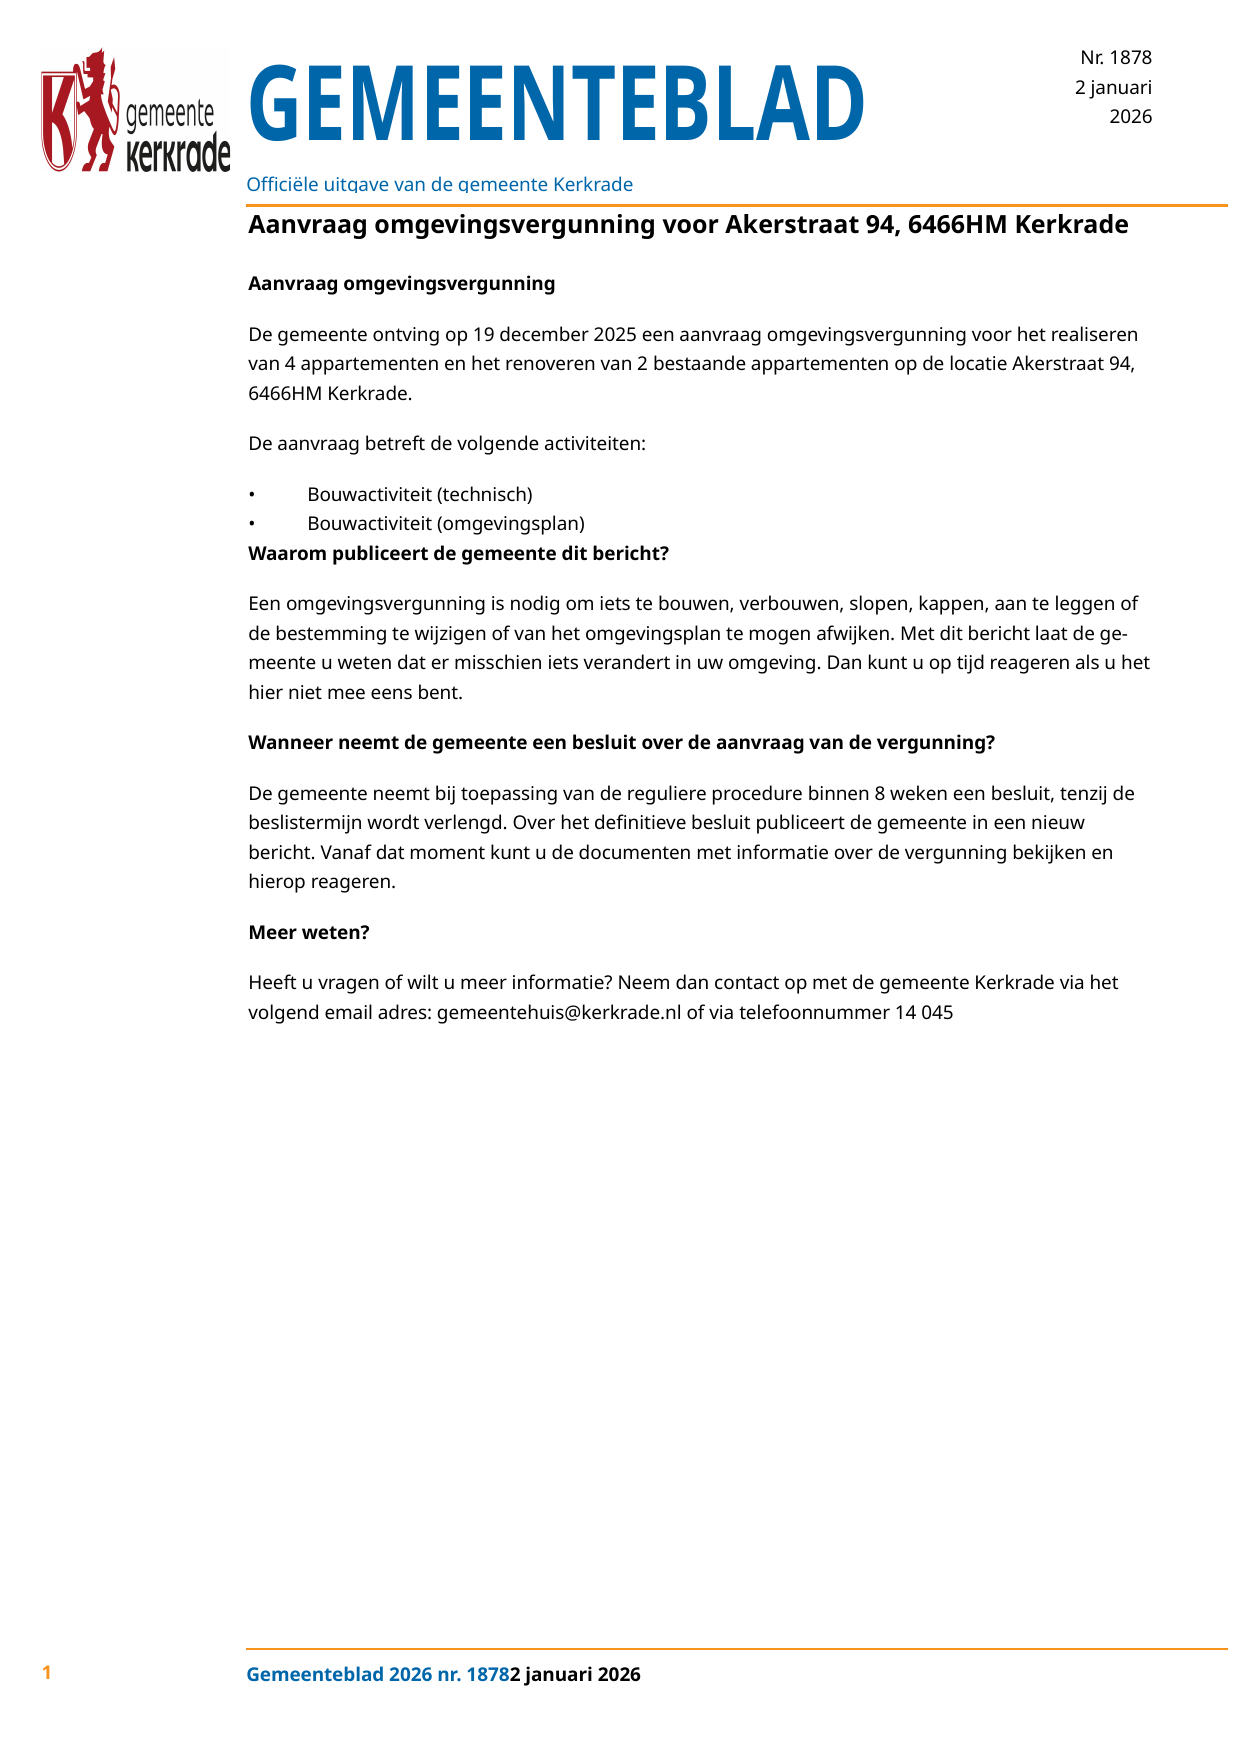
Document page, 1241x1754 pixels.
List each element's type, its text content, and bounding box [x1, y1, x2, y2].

text Heeft u vragen of wilt u meer informatie? Neem dan contact op met de gemeente Kerkrade via het volgend email adres: gemeentehuis@kerkrade.nl of via telefoonnummer 14 045 [248, 969, 1152, 1025]
text Aanvraag omgevingsvergunning [248, 270, 1152, 296]
list Bouwactiviteit (omgevingsplan) [248, 510, 1152, 536]
text Meer weten? [248, 919, 1152, 945]
text Waarom publiceert de gemeente dit bericht? [248, 540, 1152, 566]
picture [41, 47, 231, 172]
text De gemeente ontving op 19 december 2025 een aanvraag omgevingsvergunning voor het realiseren van 4 appartementen en het renoveren van 2 bestaande appartementen op de locatie Akerstraat 94, 6466HM Kerkrade. [248, 321, 1152, 406]
text Aanvraag omgevingsvergunning voor Akerstraat 94, 6466HM Kerkrade [248, 207, 1152, 241]
text Wanneer neemt de gemeente een besluit over de aanvraag van de vergunning? [248, 729, 1152, 755]
text De aanvraag betreft de volgende activiteiten: [248, 430, 1152, 456]
list Bouwactiviteit (technisch) [248, 481, 1152, 506]
text Een omgevingsvergunning is nodig om iets te bouwen, verbouwen, slopen, kappen, aan te leggen of de bestemming te wijzigen of van het omgevingsplan te mogen afwijken. Met dit bericht laat de ge- meente u weten dat er misschien iets verandert in uw omgeving. Dan kunt u op tijd reageren als u het hier niet mee eens bent. [248, 590, 1152, 705]
text De gemeente neemt bij toepassing van de reguliere procedure binnen 8 weken een besluit, tenzij de beslistermijn wordt verlengd. Over het definitieve besluit publiceert de gemeente in een nieuw bericht. Vanaf dat moment kunt u de documenten met informatie over de vergunning bekijken en hierop reageren. [248, 780, 1152, 894]
